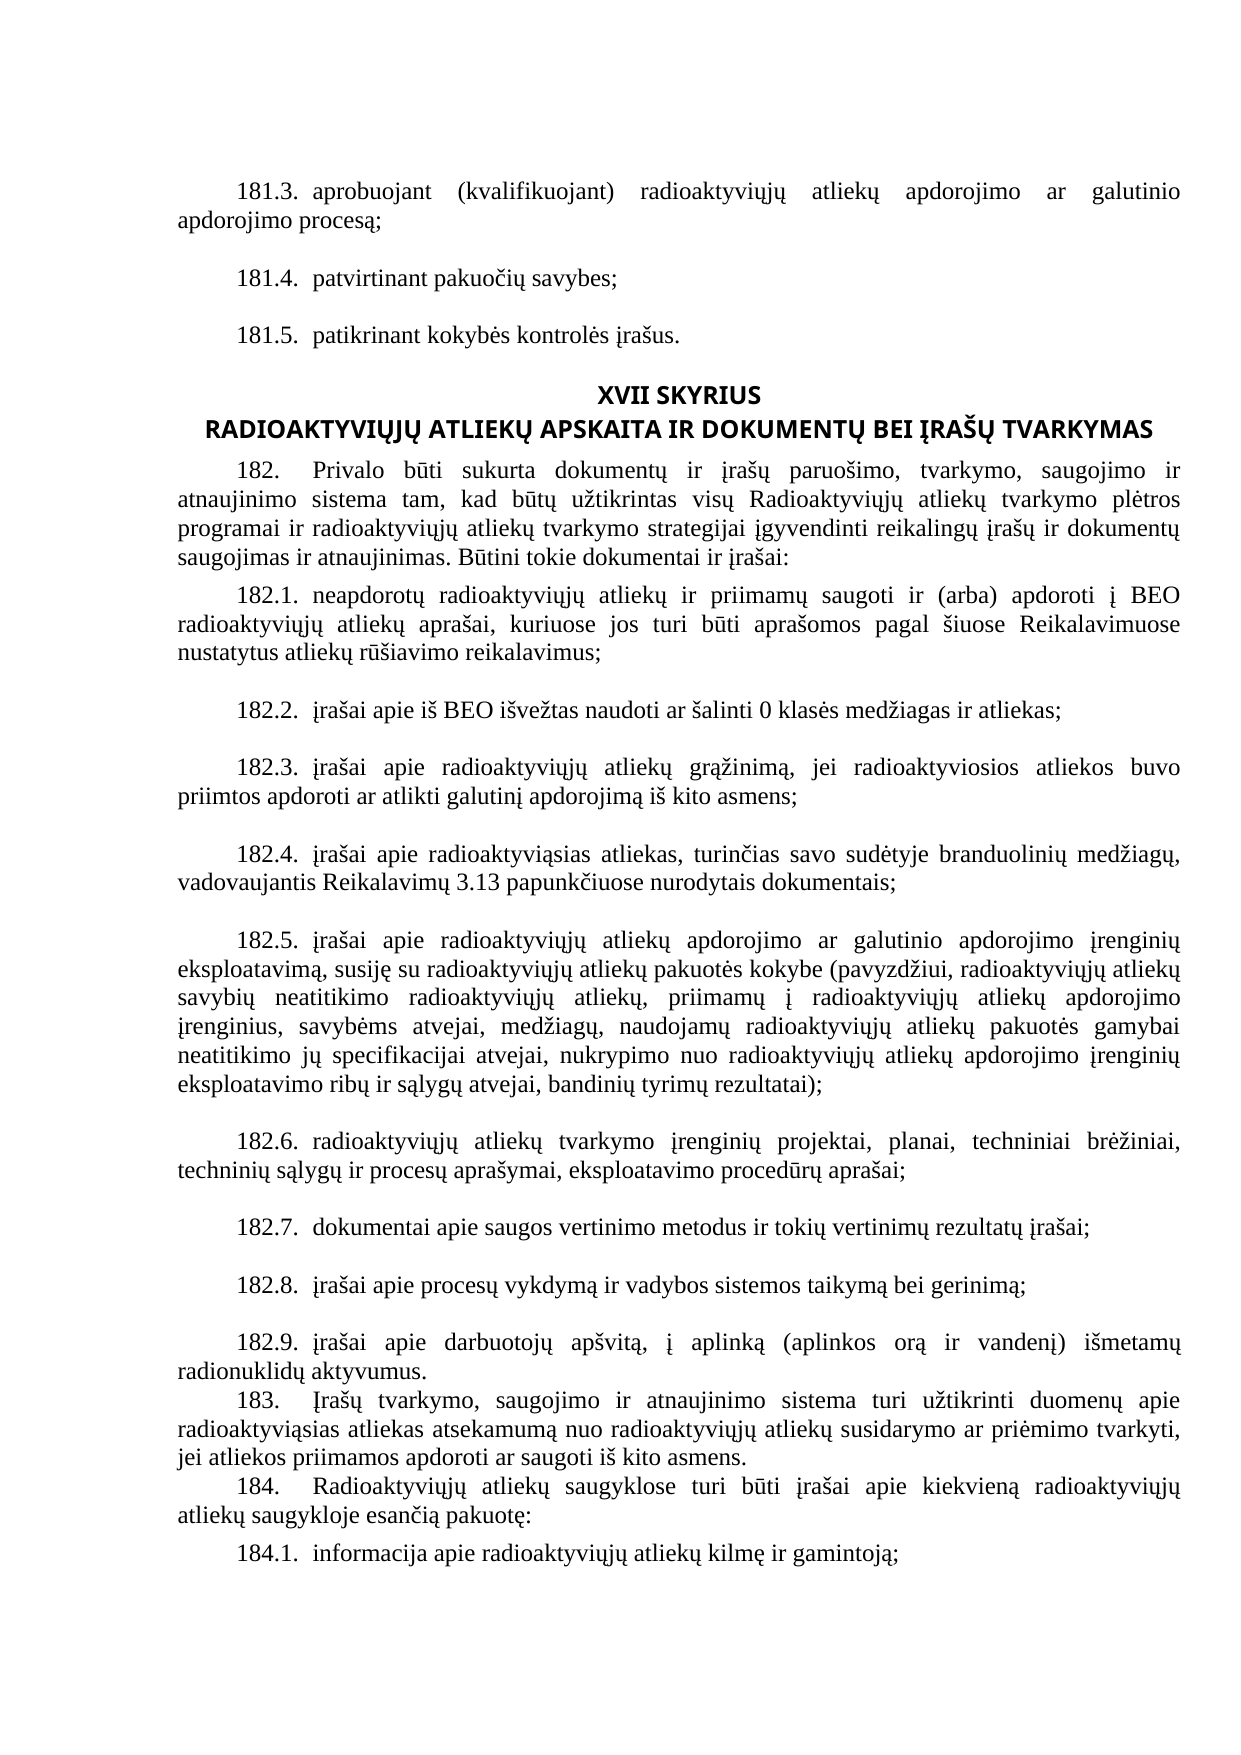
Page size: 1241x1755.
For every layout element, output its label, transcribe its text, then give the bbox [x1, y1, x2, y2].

text 182.2. įrašai apie iš BEO išvežtas naudoti ar šalinti 0 klasės medžiagas ir atliekas; [177, 695, 1181, 724]
text 182.3. įrašai apie radioaktyviųjų atliekų grąžinimą, jei radioaktyviosios atliekos buvo priimtos apdoroti ar atlikti galutinį apdorojimą iš kito asmens; [177, 752, 1181, 810]
text 181.3. aprobuojant (kvalifikuojant) radioaktyviųjų atliekų apdorojimo ar galutinio apdorojimo procesą; [177, 176, 1181, 234]
text 184.1. informacija apie radioaktyviųjų atliekų kilmę ir gamintoją; [177, 1538, 1181, 1567]
text 182.1. neapdorotų radioaktyviųjų atliekų ir priimamų saugoti ir (arba) apdoroti į BEO radioaktyviųjų atliekų aprašai, kuriuose jos turi būti aprašomos pagal šiuose Reikalavimuose nustatytus atliekų rūšiavimo reikalavimus; [177, 580, 1181, 666]
text 181.5. patikrinant kokybės kontrolės įrašus. [177, 320, 1181, 349]
text 183. Įrašų tvarkymo, saugojimo ir atnaujinimo sistema turi užtikrinti duomenų apie radioaktyviąsias atliekas atsekamumą nuo radioaktyviųjų atliekų susidarymo ar priėmimo tvarkyti, jei atliekos priimamos apdoroti ar saugoti iš kito asmens. [177, 1385, 1181, 1471]
text Radioaktyviųjų atliekų apskaita ir dokumentų bei įrašų TVARKYMAS [177, 412, 1181, 446]
text 182.8. įrašai apie procesų vykdymą ir vadybos sistemos taikymą bei gerinimą; [177, 1270, 1181, 1299]
text 182. Privalo būti sukurta dokumentų ir įrašų paruošimo, tvarkymo, saugojimo ir atnaujinimo sistema tam, kad būtų užtikrintas visų Radioaktyviųjų atliekų tvarkymo plėtros programai ir radioaktyviųjų atliekų tvarkymo strategijai įgyvendinti reikalingų įrašų ir dokumentų saugojimas ir atnaujinimas. Būtini tokie dokumentai ir įrašai: [177, 455, 1181, 570]
text 181.4. patvirtinant pakuočių savybes; [177, 263, 1181, 291]
text 182.6. radioaktyviųjų atliekų tvarkymo įrenginių projektai, planai, techniniai brėžiniai, techninių sąlygų ir procesų aprašymai, eksploatavimo procedūrų aprašai; [177, 1126, 1181, 1184]
text 182.5. įrašai apie radioaktyviųjų atliekų apdorojimo ar galutinio apdorojimo įrenginių eksploatavimą, susiję su radioaktyviųjų atliekų pakuotės kokybe (pavyzdžiui, radioaktyviųjų atliekų savybių neatitikimo radioaktyviųjų atliekų, priimamų į radioaktyviųjų atliekų apdorojimo įrenginius, savybėms atvejai, medžiagų, naudojamų radioaktyviųjų atliekų pakuotės gamybai neatitikimo jų specifikacijai atvejai, nukrypimo nuo radioaktyviųjų atliekų apdorojimo įrenginių eksploatavimo ribų ir sąlygų atvejai, bandinių tyrimų rezultatai); [177, 925, 1181, 1097]
text 182.4. įrašai apie radioaktyviąsias atliekas, turinčias savo sudėtyje branduolinių medžiagų, vadovaujantis Reikalavimų 3.13 papunkčiuose nurodytais dokumentais; [177, 839, 1181, 896]
text 184. Radioaktyviųjų atliekų saugyklose turi būti įrašai apie kiekvieną radioaktyviųjų atliekų saugykloje esančią pakuotę: [177, 1471, 1181, 1529]
text 182.7. dokumentai apie saugos vertinimo metodus ir tokių vertinimų rezultatų įrašai; [177, 1212, 1181, 1241]
text 182.9. įrašai apie darbuotojų apšvitą, į aplinką (aplinkos orą ir vandenį) išmetamų radionuklidų aktyvumus. [177, 1327, 1181, 1385]
text XVII SkyriuS [177, 378, 1181, 412]
